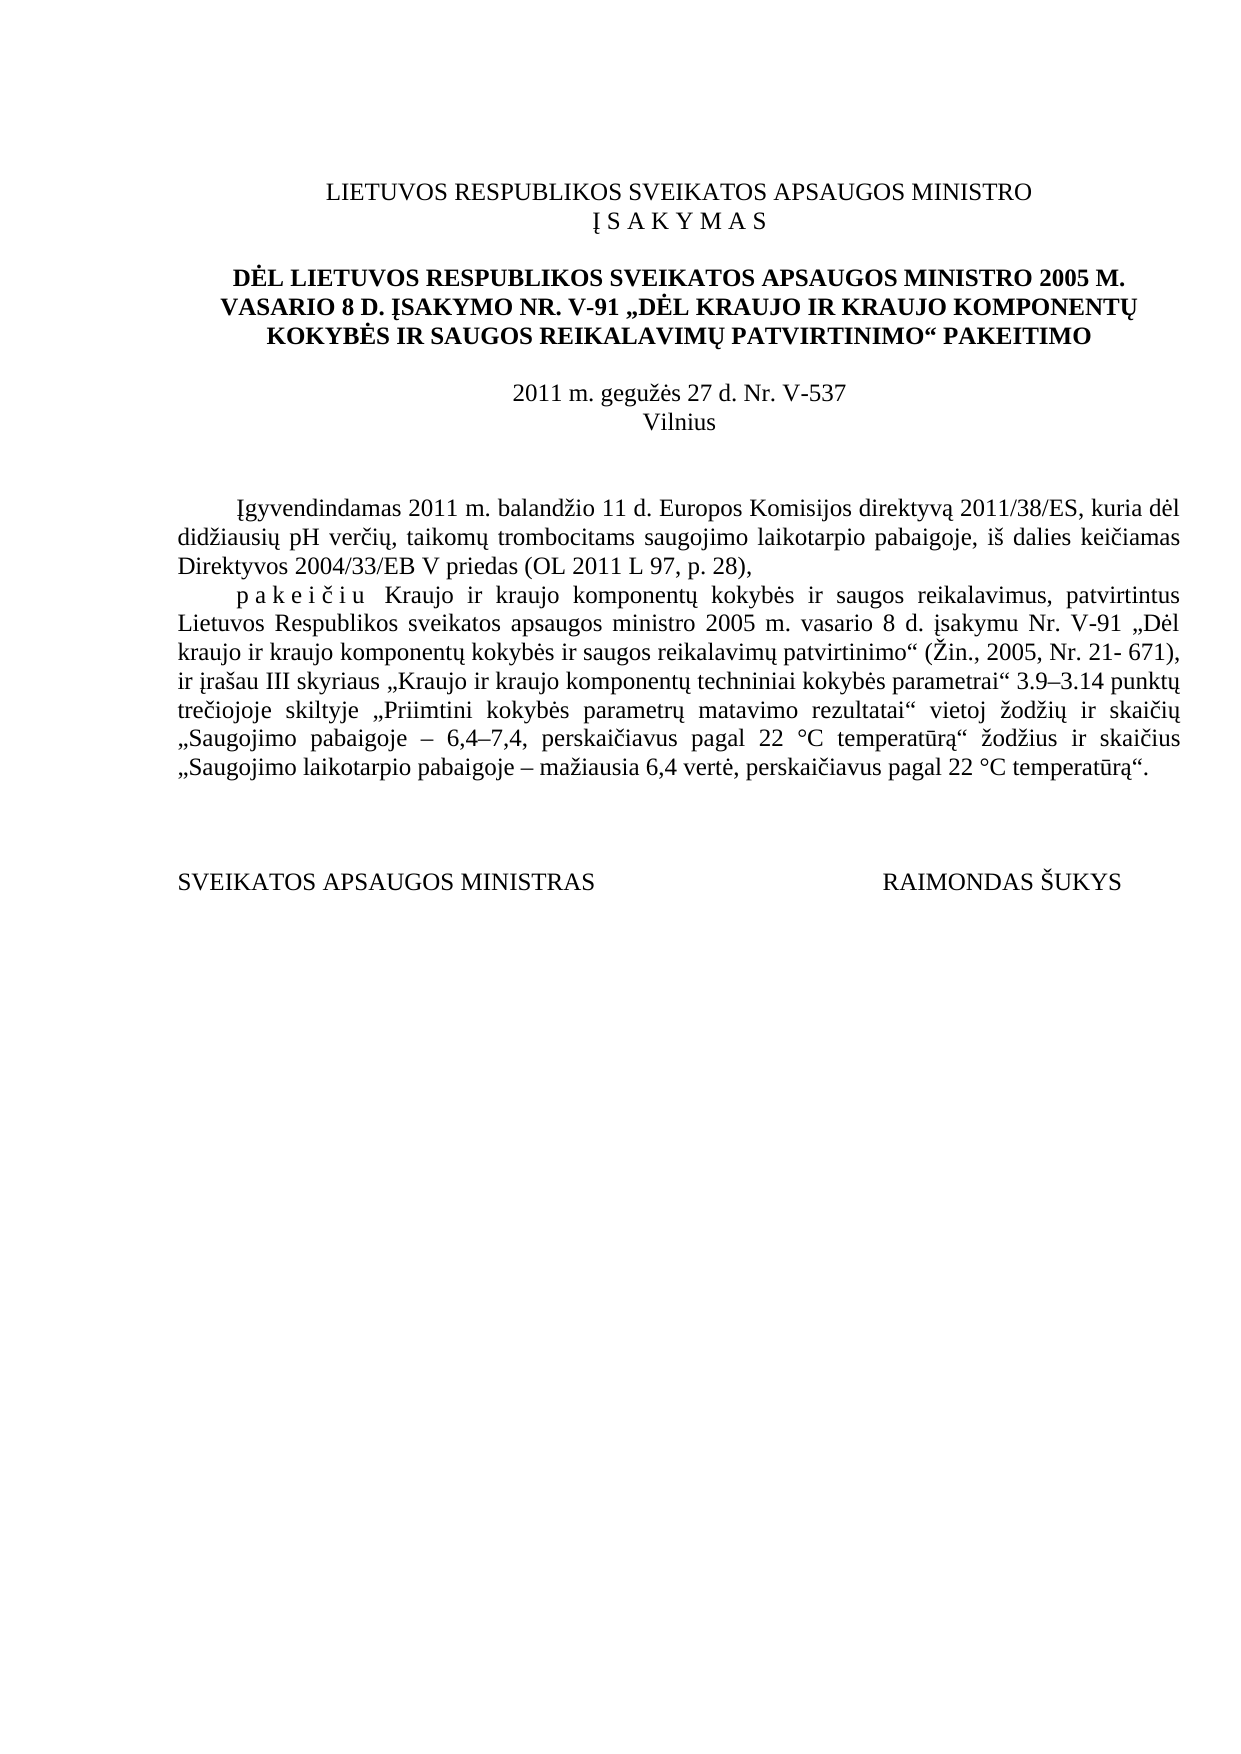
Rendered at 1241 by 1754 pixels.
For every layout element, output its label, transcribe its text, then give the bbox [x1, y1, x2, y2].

text Įgyvendindamas 2011 m. balandžio 11 d. Europos Komisijos direktyvą 2011/38/ES, kuria dėl didžiausių pH verčių, taikomų trombocitams saugojimo laikotarpio pabaigoje, iš dalies keičiamas Direktyvos 2004/33/EB V priedas (OL 2011 L 97, p. 28), [177, 493, 1181, 580]
text DĖL LIETUVOS RESPUBLIKOS SVEIKATOS APSAUGOS MINISTRO 2005 m. VASARIO 8 d. ĮSAKYMO Nr. V-91 „DĖL KRAUJO IR KRAUJO KOMPONENTŲ KOKYBĖS IR SAUGOS REIKALAVIMŲ PATVIRTINIMO“ PAKEITIMO [177, 263, 1181, 350]
text 2011 m. gegužės 27 d. Nr. V-537 [177, 378, 1181, 407]
text pakeičiu Kraujo ir kraujo komponentų kokybės ir saugos reikalavimus, patvirtintus Lietuvos Respublikos sveikatos apsaugos ministro 2005 m. vasario 8 d. įsakymu Nr. V-91 „Dėl kraujo ir kraujo komponentų kokybės ir saugos reikalavimų patvirtinimo“ (Žin., 2005, Nr. 21- 671), ir įrašau III skyriaus „Kraujo ir kraujo komponentų techniniai kokybės parametrai“ 3.9–3.14 punktų trečiojoje skiltyje „Priimtini kokybės parametrų matavimo rezultatai“ vietoj žodžių ir skaičių „Saugojimo pabaigoje – 6,4–7,4, perskaičiavus pagal 22 °C temperatūrą“ žodžius ir skaičius „Saugojimo laikotarpio pabaigoje – mažiausia 6,4 vertė, perskaičiavus pagal 22 °C temperatūrą“. [177, 580, 1181, 781]
text LIETUVOS RESPUBLIKOS SVEIKATOS APSAUGOS MINISTRO [177, 177, 1181, 206]
text ĮSAKYMAS [177, 206, 1181, 235]
text SVEIKATOS APSAUGOS MINISTRAS RAIMONDAS ŠUKYS [177, 867, 1181, 896]
text Vilnius [177, 407, 1181, 436]
